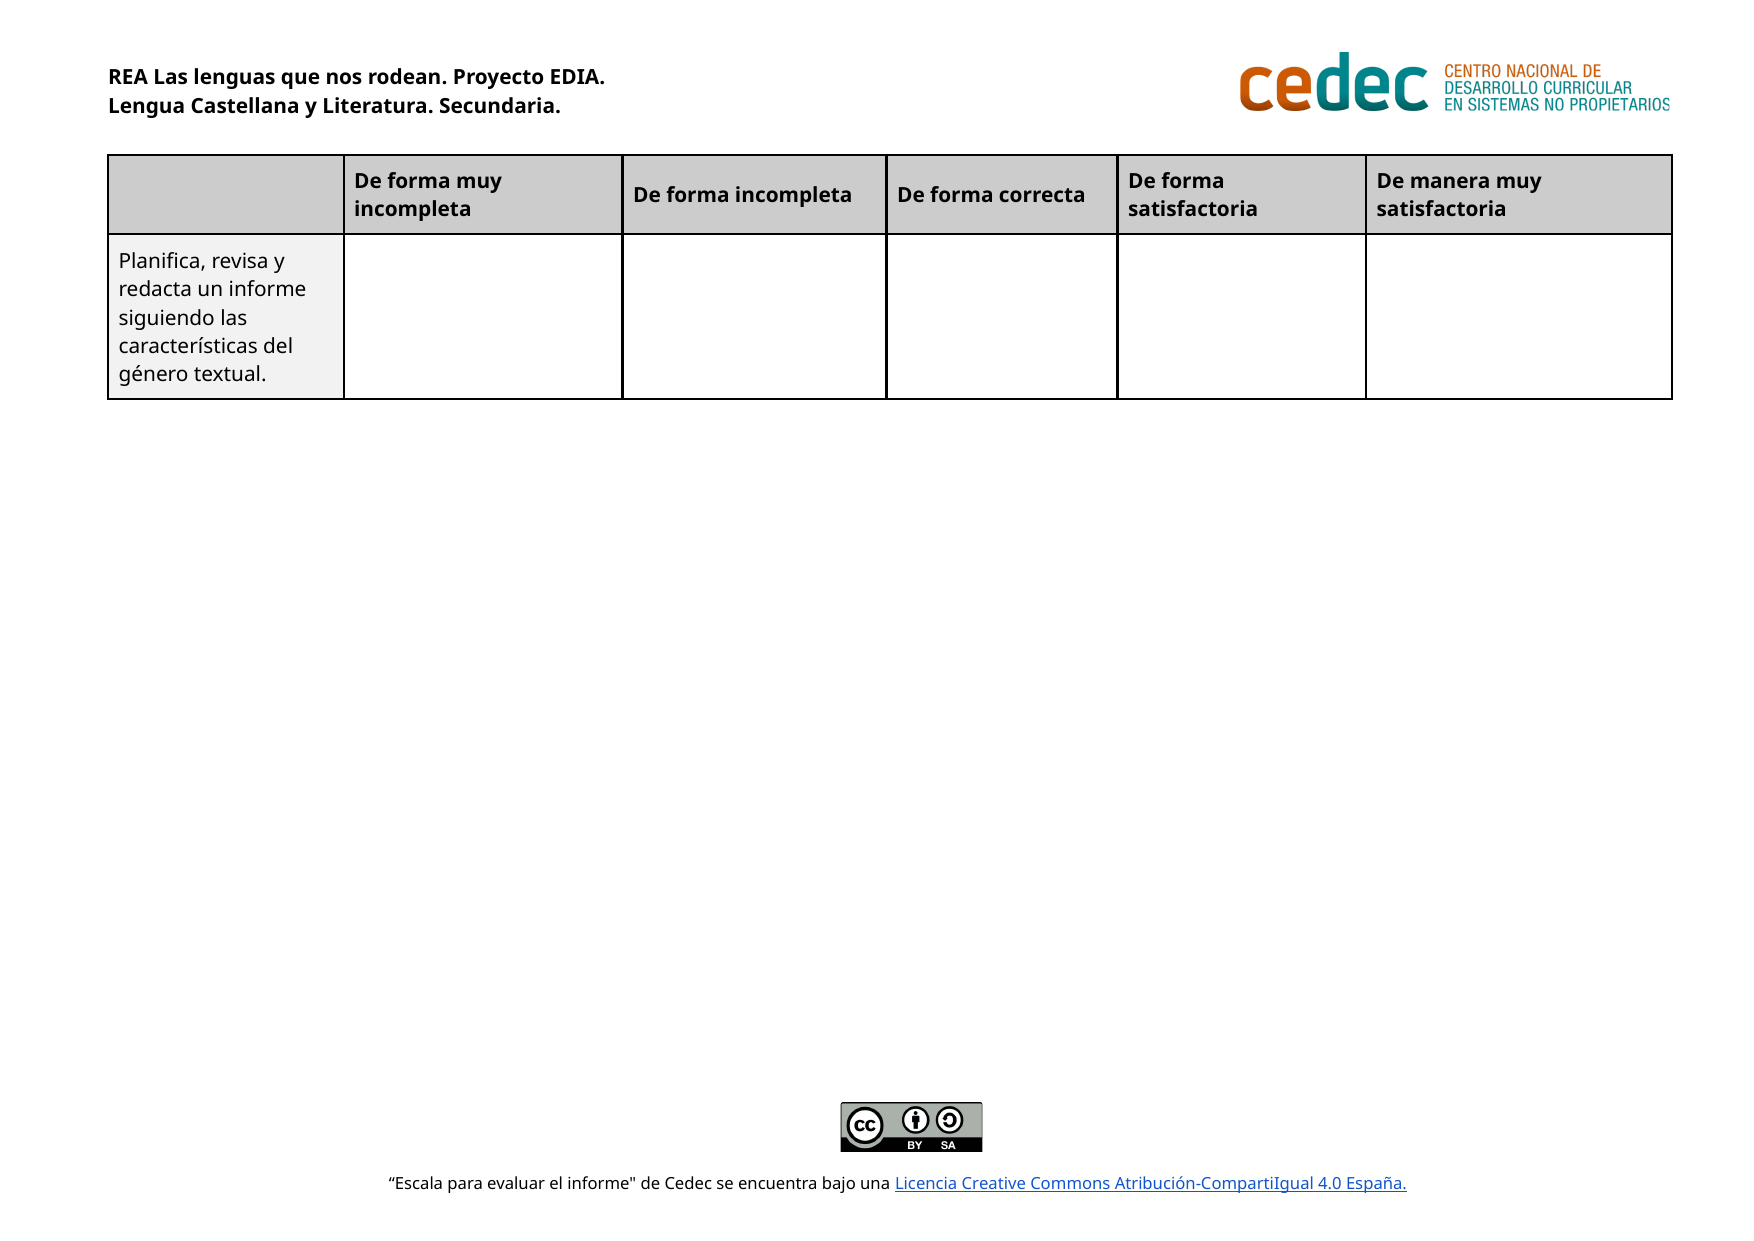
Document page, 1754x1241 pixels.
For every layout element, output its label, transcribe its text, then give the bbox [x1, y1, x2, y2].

table_header De manera muy satisfactoria [1367, 156, 1671, 233]
table_cell [1119, 235, 1365, 398]
table_cell [345, 235, 621, 398]
table_cell [624, 235, 885, 398]
table_header De forma correcta [888, 156, 1116, 233]
table_header [109, 156, 343, 233]
table_header De forma muy incompleta [345, 156, 621, 233]
table_cell [1367, 235, 1671, 398]
table_cell Planifica, revisa y redacta un informe siguiendo las características del género textual. [109, 235, 343, 398]
picture [840, 1102, 983, 1152]
picture [1240, 52, 1670, 111]
table_cell [888, 235, 1116, 398]
table_header De forma satisfactoria [1119, 156, 1365, 233]
table_header De forma incompleta [624, 156, 885, 233]
